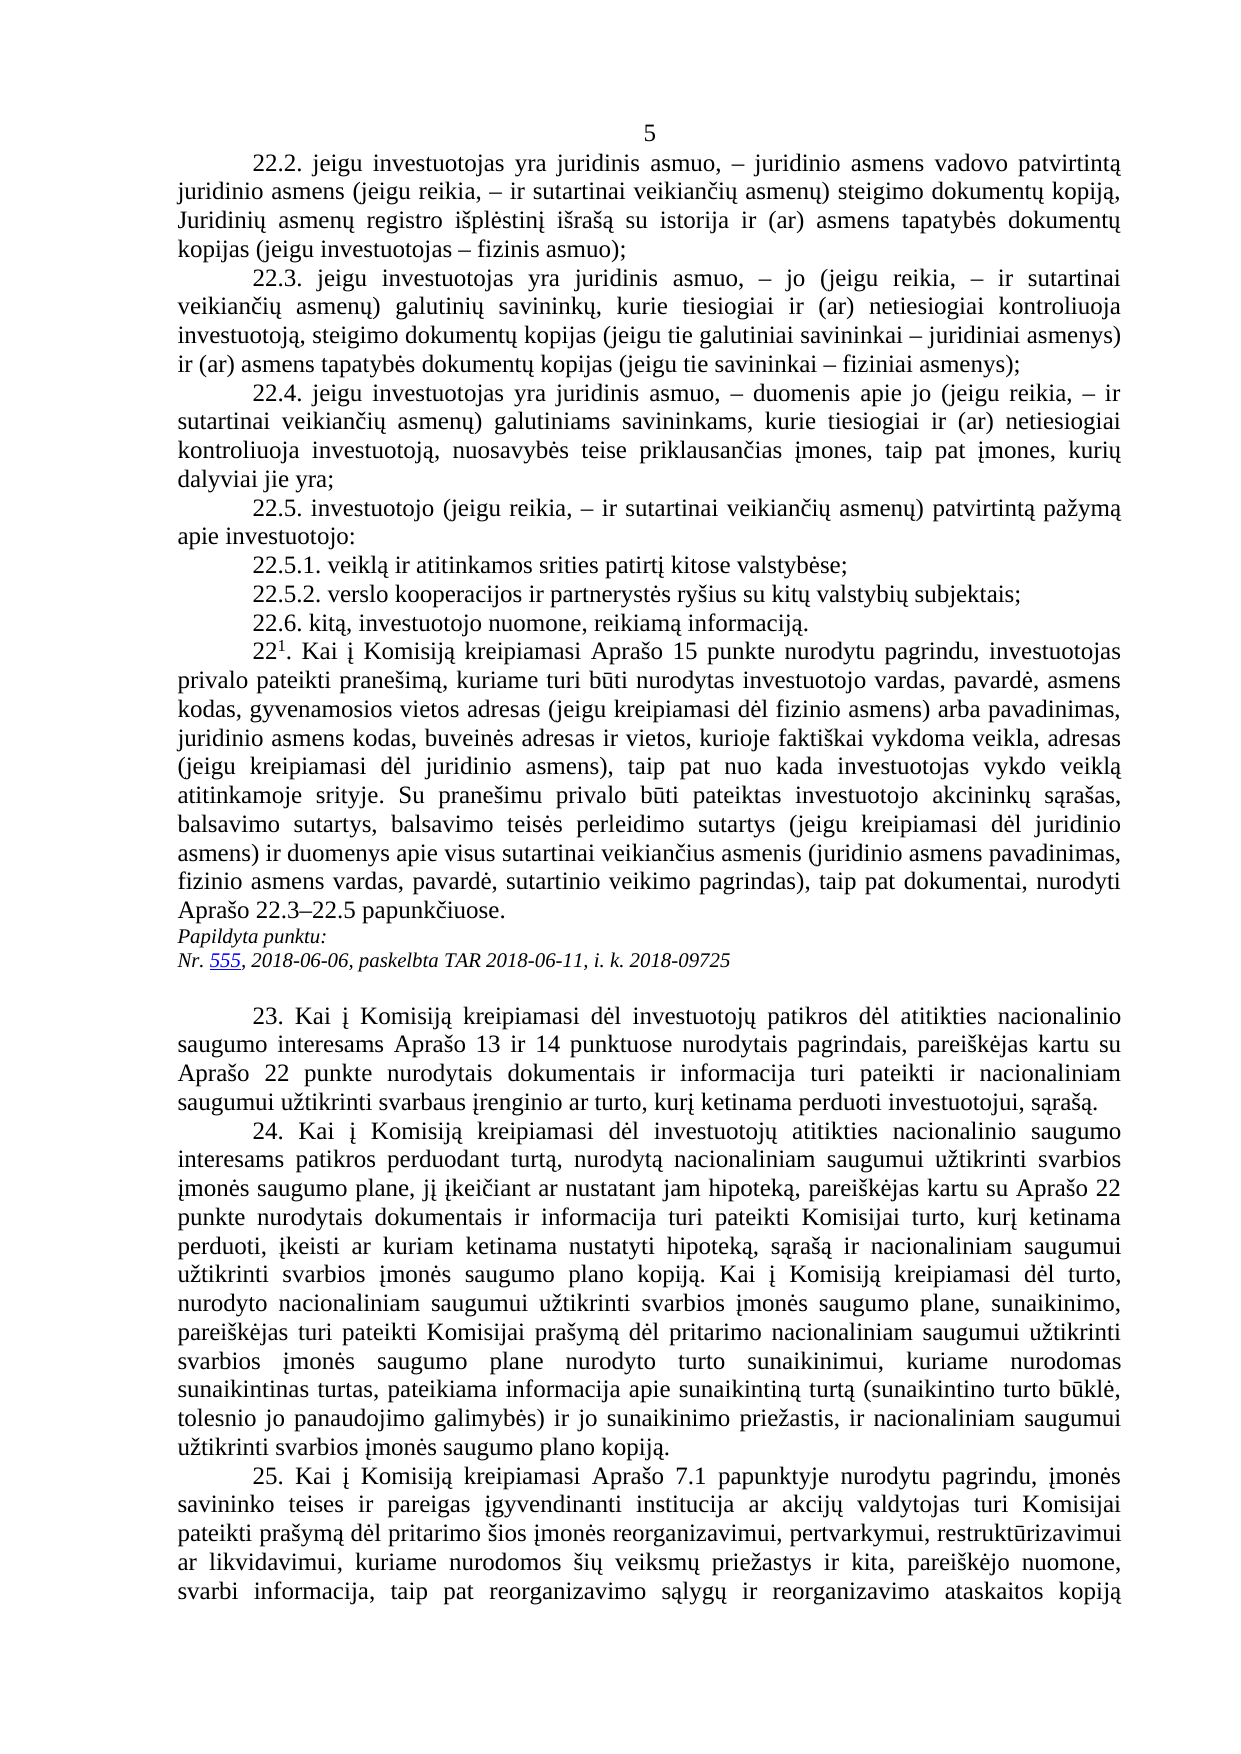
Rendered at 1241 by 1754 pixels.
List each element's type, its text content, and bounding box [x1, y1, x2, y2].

text Papildyta punktu: [177, 924, 1122, 948]
text 23. Kai į Komisiją kreipiamasi dėl investuotojų patikros dėl atitikties nacionalinio saugumo interesams Aprašo 13 ir 14 punktuose nurodytais pagrindais, pareiškėjas kartu su Aprašo 22 punkte nurodytais dokumentais ir informacija turi pateikti ir nacionaliniam saugumui užtikrinti svarbaus įrenginio ar turto, kurį ketinama perduoti investuotojui, sąrašą. [177, 1001, 1122, 1116]
text Nr. 555, 2018-06-06, paskelbta TAR 2018-06-11, i. k. 2018-09725 [177, 948, 1122, 972]
text 22.5.2. verslo kooperacijos ir partnerystės ryšius su kitų valstybių subjektais; [177, 579, 1122, 608]
text 25. Kai į Komisiją kreipiamasi Aprašo 7.1 papunktyje nurodytu pagrindu, įmonės savininko teises ir pareigas įgyvendinanti institucija ar akcijų valdytojas turi Komisijai pateikti prašymą dėl pritarimo šios įmonės reorganizavimui, pertvarkymui, restruktūrizavimui ar likvidavimui, kuriame nurodomos šių veiksmų priežastys ir kita, pareiškėjo nuomone, svarbi informacija, taip pat reorganizavimo sąlygų ir reorganizavimo ataskaitos kopiją [177, 1461, 1122, 1604]
text 22.2. jeigu investuotojas yra juridinis asmuo, – juridinio asmens vadovo patvirtintą juridinio asmens (jeigu reikia, – ir sutartinai veikiančių asmenų) steigimo dokumentų kopiją, Juridinių asmenų registro išplėstinį išrašą su istorija ir (ar) asmens tapatybės dokumentų kopijas (jeigu investuotojas – fizinis asmuo); [177, 148, 1122, 263]
text 22.5. investuotojo (jeigu reikia, – ir sutartinai veikiančių asmenų) patvirtintą pažymą apie investuotojo: [177, 493, 1122, 550]
text 22.3. jeigu investuotojas yra juridinis asmuo, – jo (jeigu reikia, – ir sutartinai veikiančių asmenų) galutinių savininkų, kurie tiesiogiai ir (ar) netiesiogiai kontroliuoja investuotoją, steigimo dokumentų kopijas (jeigu tie galutiniai savininkai – juridiniai asmenys) ir (ar) asmens tapatybės dokumentų kopijas (jeigu tie savininkai – fiziniai asmenys); [177, 263, 1122, 378]
text 22.5.1. veiklą ir atitinkamos srities patirtį kitose valstybėse; [177, 550, 1122, 579]
text 221. Kai į Komisiją kreipiamasi Aprašo 15 punkte nurodytu pagrindu, investuotojas privalo pateikti pranešimą, kuriame turi būti nurodytas investuotojo vardas, pavardė, asmens kodas, gyvenamosios vietos adresas (jeigu kreipiamasi dėl fizinio asmens) arba pavadinimas, juridinio asmens kodas, buveinės adresas ir vietos, kurioje faktiškai vykdoma veikla, adresas (jeigu kreipiamasi dėl juridinio asmens), taip pat nuo kada investuotojas vykdo veiklą atitinkamoje srityje. Su pranešimu privalo būti pateiktas investuotojo akcininkų sąrašas, balsavimo sutartys, balsavimo teisės perleidimo sutartys (jeigu kreipiamasi dėl juridinio asmens) ir duomenys apie visus sutartinai veikiančius asmenis (juridinio asmens pavadinimas, fizinio asmens vardas, pavardė, sutartinio veikimo pagrindas), taip pat dokumentai, nurodyti Aprašo 22.3–22.5 papunkčiuose. [177, 636, 1122, 924]
text 22.4. jeigu investuotojas yra juridinis asmuo, – duomenis apie jo (jeigu reikia, – ir sutartinai veikiančių asmenų) galutiniams savininkams, kurie tiesiogiai ir (ar) netiesiogiai kontroliuoja investuotoją, nuosavybės teise priklausančias įmones, taip pat įmones, kurių dalyviai jie yra; [177, 378, 1122, 493]
text 22.6. kitą, investuotojo nuomone, reikiamą informaciją. [177, 608, 1122, 636]
text 24. Kai į Komisiją kreipiamasi dėl investuotojų atitikties nacionalinio saugumo interesams patikros perduodant turtą, nurodytą nacionaliniam saugumui užtikrinti svarbios įmonės saugumo plane, jį įkeičiant ar nustatant jam hipoteką, pareiškėjas kartu su Aprašo 22 punkte nurodytais dokumentais ir informacija turi pateikti Komisijai turto, kurį ketinama perduoti, įkeisti ar kuriam ketinama nustatyti hipoteką, sąrašą ir nacionaliniam saugumui užtikrinti svarbios įmonės saugumo plano kopiją. Kai į Komisiją kreipiamasi dėl turto, nurodyto nacionaliniam saugumui užtikrinti svarbios įmonės saugumo plane, sunaikinimo, pareiškėjas turi pateikti Komisijai prašymą dėl pritarimo nacionaliniam saugumui užtikrinti svarbios įmonės saugumo plane nurodyto turto sunaikinimui, kuriame nurodomas sunaikintinas turtas, pateikiama informacija apie sunaikintiną turtą (sunaikintino turto būklė, tolesnio jo panaudojimo galimybės) ir jo sunaikinimo priežastis, ir nacionaliniam saugumui užtikrinti svarbios įmonės saugumo plano kopiją. [177, 1116, 1122, 1461]
